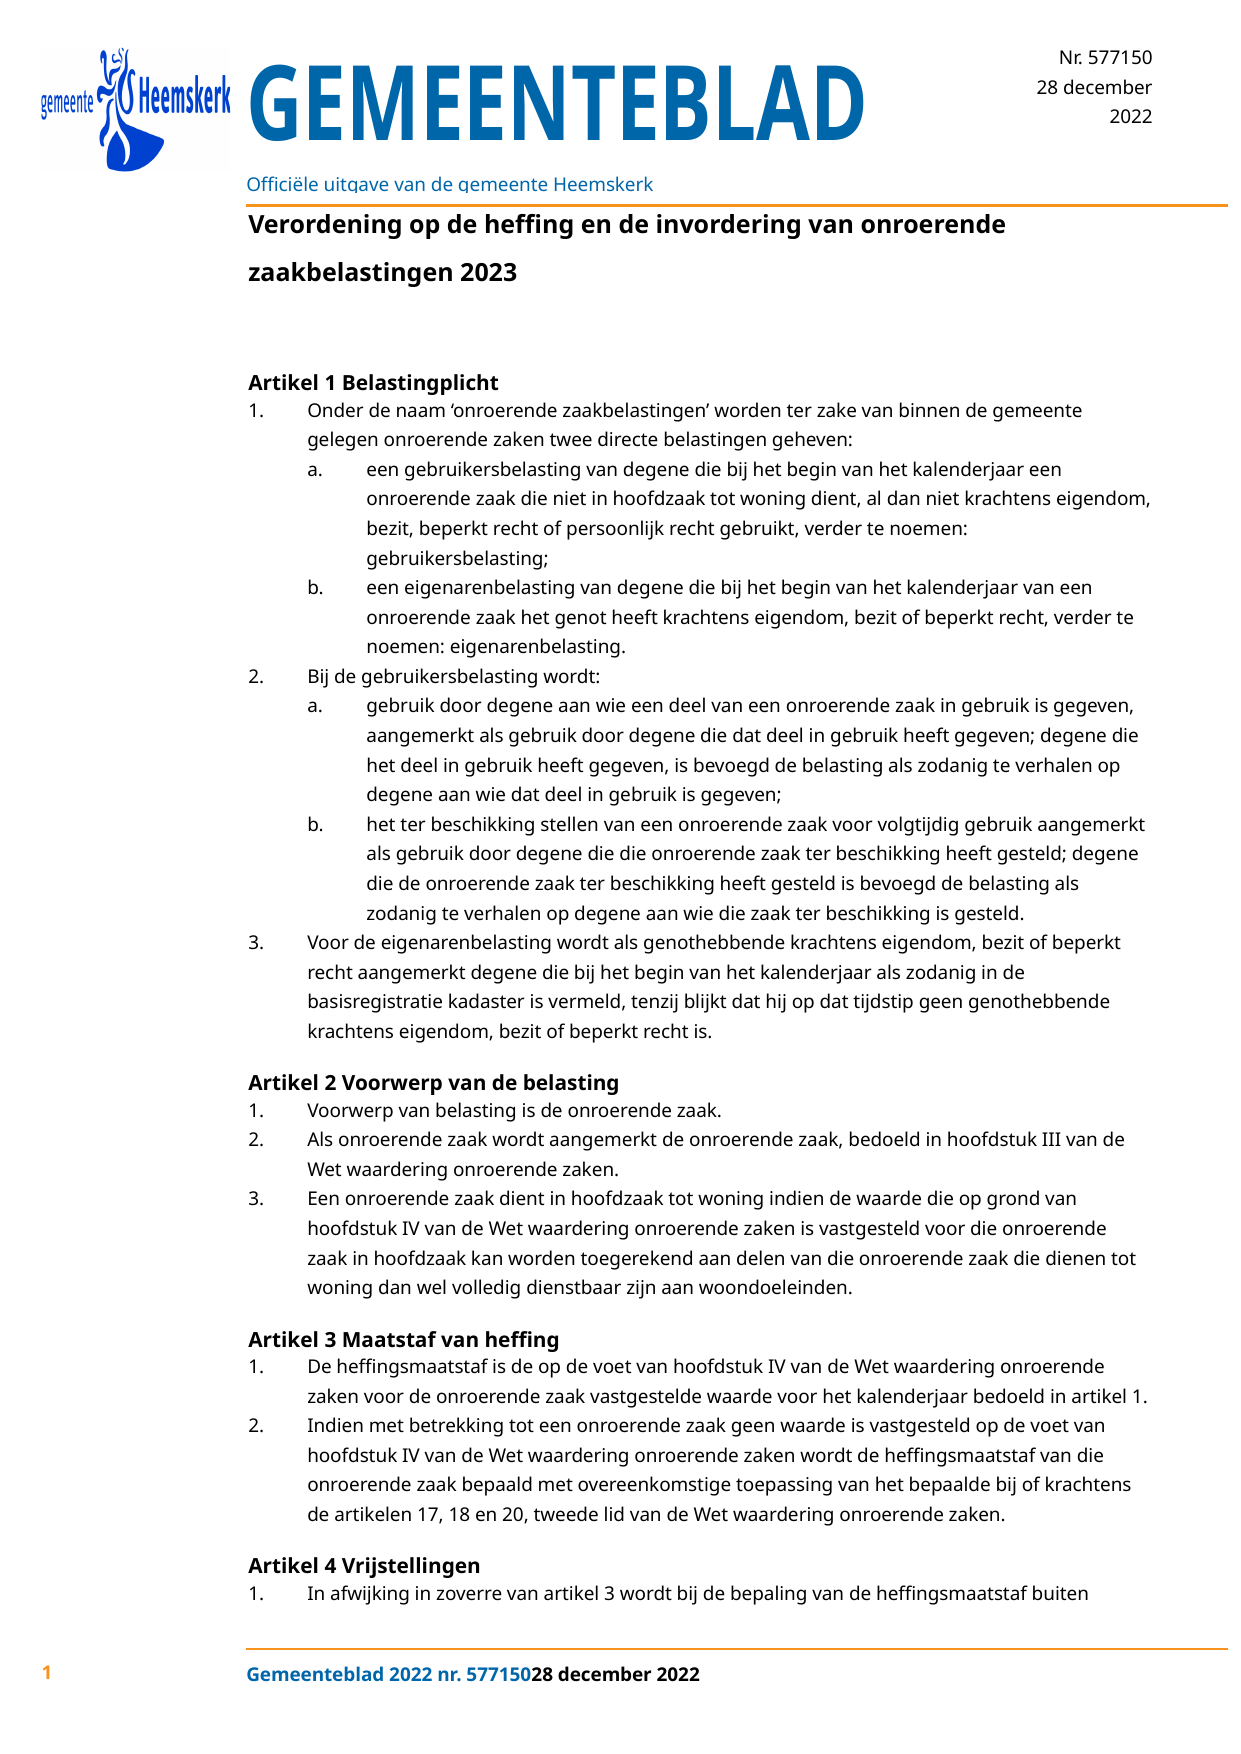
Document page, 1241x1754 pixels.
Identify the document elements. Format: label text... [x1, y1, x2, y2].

list Als onroerende zaak wordt aangemerkt de onroerende zaak, bedoeld in hoofdstuk III van de Wet waardering onroerende zaken. [248, 1126, 1152, 1182]
list Bij de gebruikersbelasting wordt: [248, 663, 1152, 689]
list een gebruikersbelasting van degene die bij het begin van het kalenderjaar een onroerende zaak die niet in hoofdzaak tot woning dient, al dan niet krachtens eigendom, bezit, beperkt recht of persoonlijk recht gebruikt, verder te noemen: gebruikersbelasting; [307, 456, 1152, 570]
list In afwijking in zoverre van artikel 3 wordt bij de bepaling van de heffingsmaatstaf buiten [248, 1580, 1152, 1606]
list Indien met betrekking tot een onroerende zaak geen waarde is vastgesteld op de voet van hoofdstuk IV van de Wet waardering onroerende zaken wordt de heffingsmaatstaf van die onroerende zaak bepaald met overeenkomstige toepassing van het bepaalde bij of krachtens de artikelen 17, 18 en 20, tweede lid van de Wet waardering onroerende zaken. [248, 1412, 1152, 1527]
list Voor de eigenarenbelasting wordt als genothebbende krachtens eigendom, bezit of beperkt recht aangemerkt degene die bij het begin van het kalenderjaar als zodanig in de basisregistratie kadaster is vermeld, tenzij blijkt dat hij op dat tijdstip geen genothebbende krachtens eigendom, bezit of beperkt recht is. [248, 929, 1152, 1044]
picture [41, 47, 231, 172]
text Artikel 4 Vrijstellingen [248, 1552, 1152, 1580]
text Artikel 2 Voorwerp van de belasting [248, 1068, 1152, 1097]
list het ter beschikking stellen van een onroerende zaak voor volgtijdig gebruik aangemerkt als gebruik door degene die die onroerende zaak ter beschikking heeft gesteld; degene die de onroerende zaak ter beschikking heeft gesteld is bevoegd de belasting als zodanig te verhalen op degene aan wie die zaak ter beschikking is gesteld. [307, 811, 1152, 925]
list gebruik door degene aan wie een deel van een onroerende zaak in gebruik is gegeven, aangemerkt als gebruik door degene die dat deel in gebruik heeft gegeven; degene die het deel in gebruik heeft gegeven, is bevoegd de belasting als zodanig te verhalen op degene aan wie dat deel in gebruik is gegeven; [307, 693, 1152, 807]
list Een onroerende zaak dient in hoofdzaak tot woning indien de waarde die op grond van hoofdstuk IV van de Wet waardering onroerende zaken is vastgesteld voor die onroerende zaak in hoofdzaak kan worden toegerekend aan delen van die onroerende zaak die dienen tot woning dan wel volledig dienstbaar zijn aan woondoeleinden. [248, 1186, 1152, 1300]
list De heffingsmaatstaf is de op de voet van hoofdstuk IV van de Wet waardering onroerende zaken voor de onroerende zaak vastgestelde waarde voor het kalenderjaar bedoeld in artikel 1. [248, 1353, 1152, 1408]
list Voorwerp van belasting is de onroerende zaak. [248, 1097, 1152, 1123]
list een eigenarenbelasting van degene die bij het begin van het kalenderjaar van een onroerende zaak het genot heeft krachtens eigendom, bezit of beperkt recht, verder te noemen: eigenarenbelasting. [307, 574, 1152, 659]
text Artikel 3 Maatstaf van heffing [248, 1325, 1152, 1353]
text Artikel 1 Belastingplicht [248, 368, 1152, 397]
text Verordening op de heffing en de invordering van onroerende zaakbelastingen 2023 [248, 207, 1152, 288]
list Onder de naam ‘onroerende zaakbelastingen’ worden ter zake van binnen de gemeente gelegen onroerende zaken twee directe belastingen geheven: [248, 397, 1152, 452]
